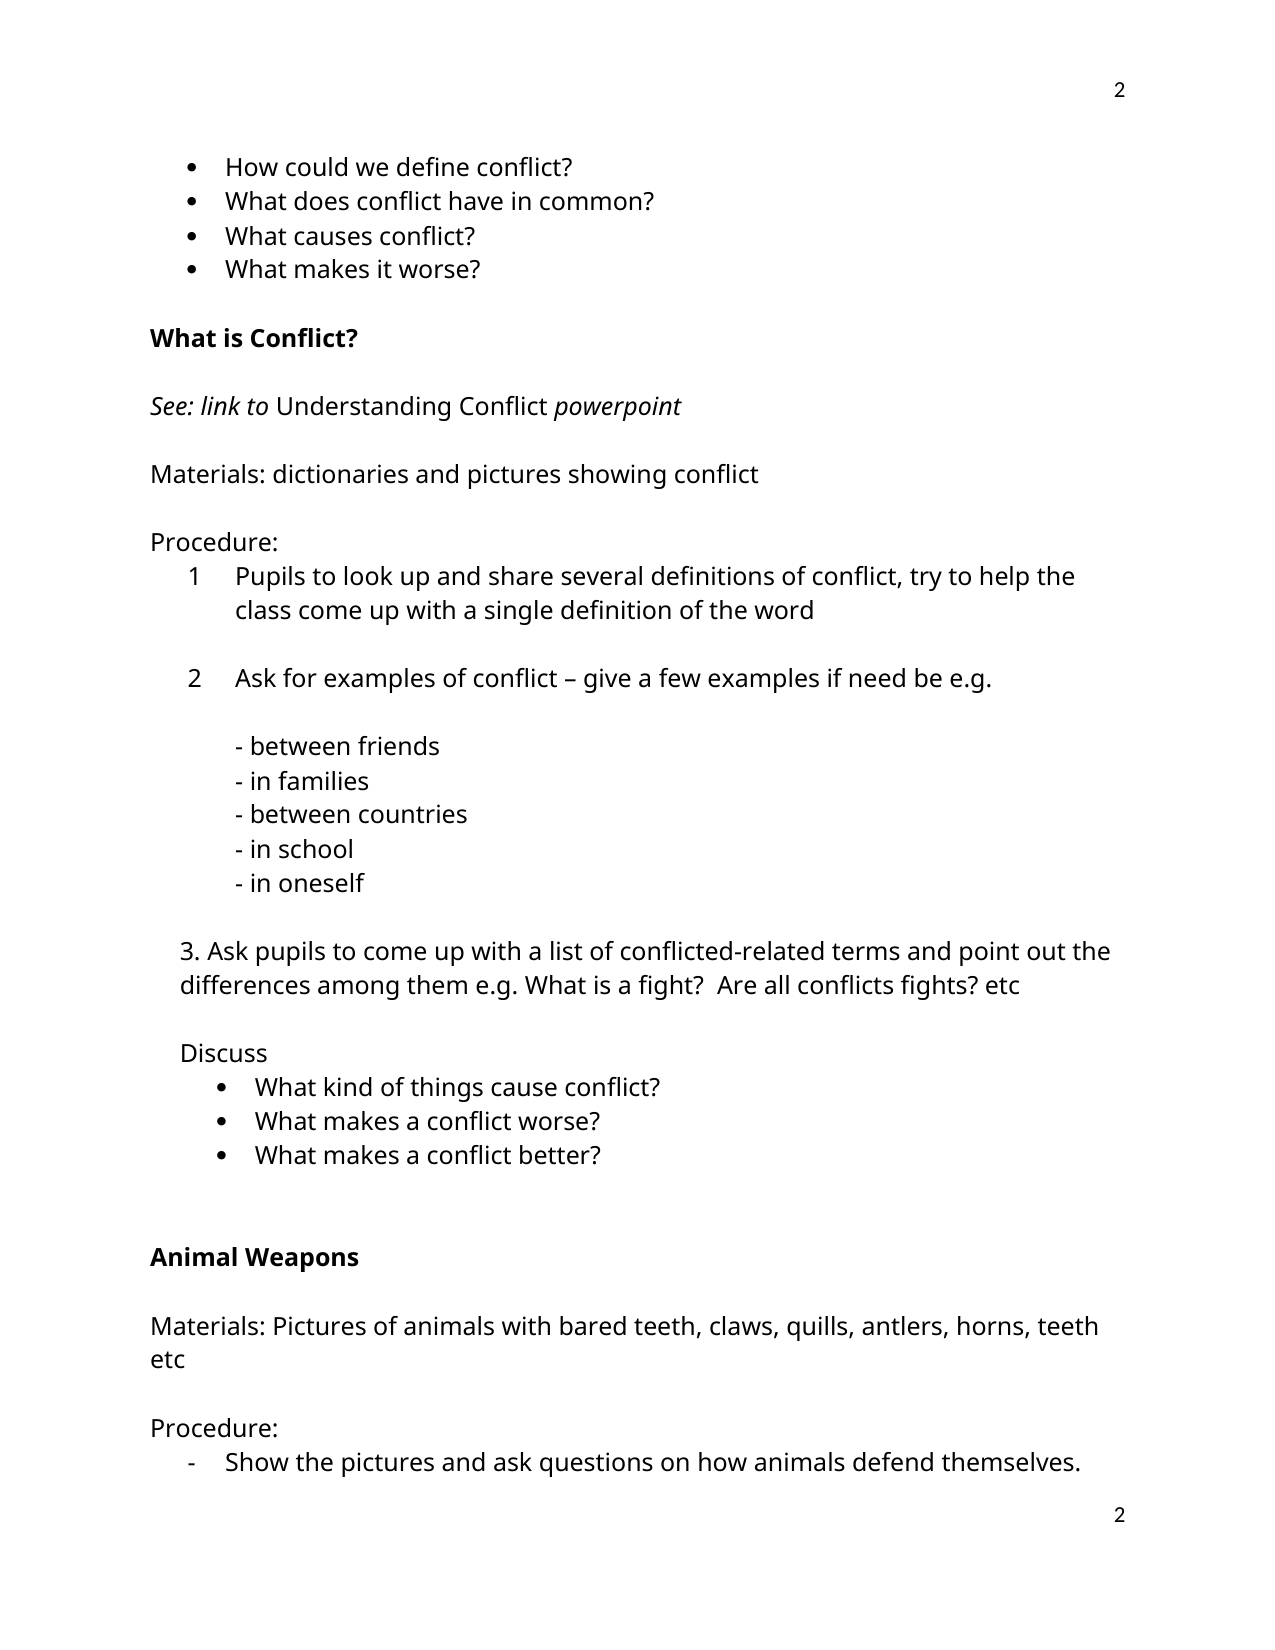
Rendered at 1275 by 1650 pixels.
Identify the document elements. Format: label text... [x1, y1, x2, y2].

list Ask for examples of conflict – give a few examples if need be e.g. [187, 661, 1125, 695]
list What makes it worse? [187, 252, 1125, 286]
text Animal Weapons [150, 1240, 1125, 1274]
list Pupils to look up and share several definitions of conflict, try to help the class come up with a single definition of the word [187, 559, 1125, 627]
list 3. Ask pupils to come up with a list of conflicted-related terms and point out the differences among them e.g. What is a fight? Are all conflicts fights? etc [179, 933, 1125, 1002]
list Procedure: [150, 525, 1125, 559]
text Materials: Pictures of animals with bared teeth, claws, quills, antlers, horns, teeth etc [150, 1308, 1125, 1376]
list What makes a conflict worse? [217, 1104, 1125, 1138]
list - between friends [235, 729, 1125, 763]
list What makes a conflict better? [217, 1138, 1125, 1172]
list What is Conflict? [150, 320, 1125, 354]
list Materials: dictionaries and pictures showing conflict [150, 457, 1125, 491]
list Discuss [179, 1036, 1125, 1070]
text Procedure: [150, 1410, 1125, 1444]
list - in families [235, 763, 1125, 797]
list - in oneself [235, 865, 1125, 899]
list See: link to Understanding Conflict powerpoint [150, 388, 1125, 422]
list How could we define conflict? [187, 150, 1125, 184]
list - between countries [235, 797, 1125, 831]
list What causes conflict? [187, 218, 1125, 252]
list Show the pictures and ask questions on how animals defend themselves. [187, 1444, 1125, 1478]
list What does conflict have in common? [187, 184, 1125, 218]
list What kind of things cause conflict? [217, 1070, 1125, 1104]
list - in school [235, 831, 1125, 865]
